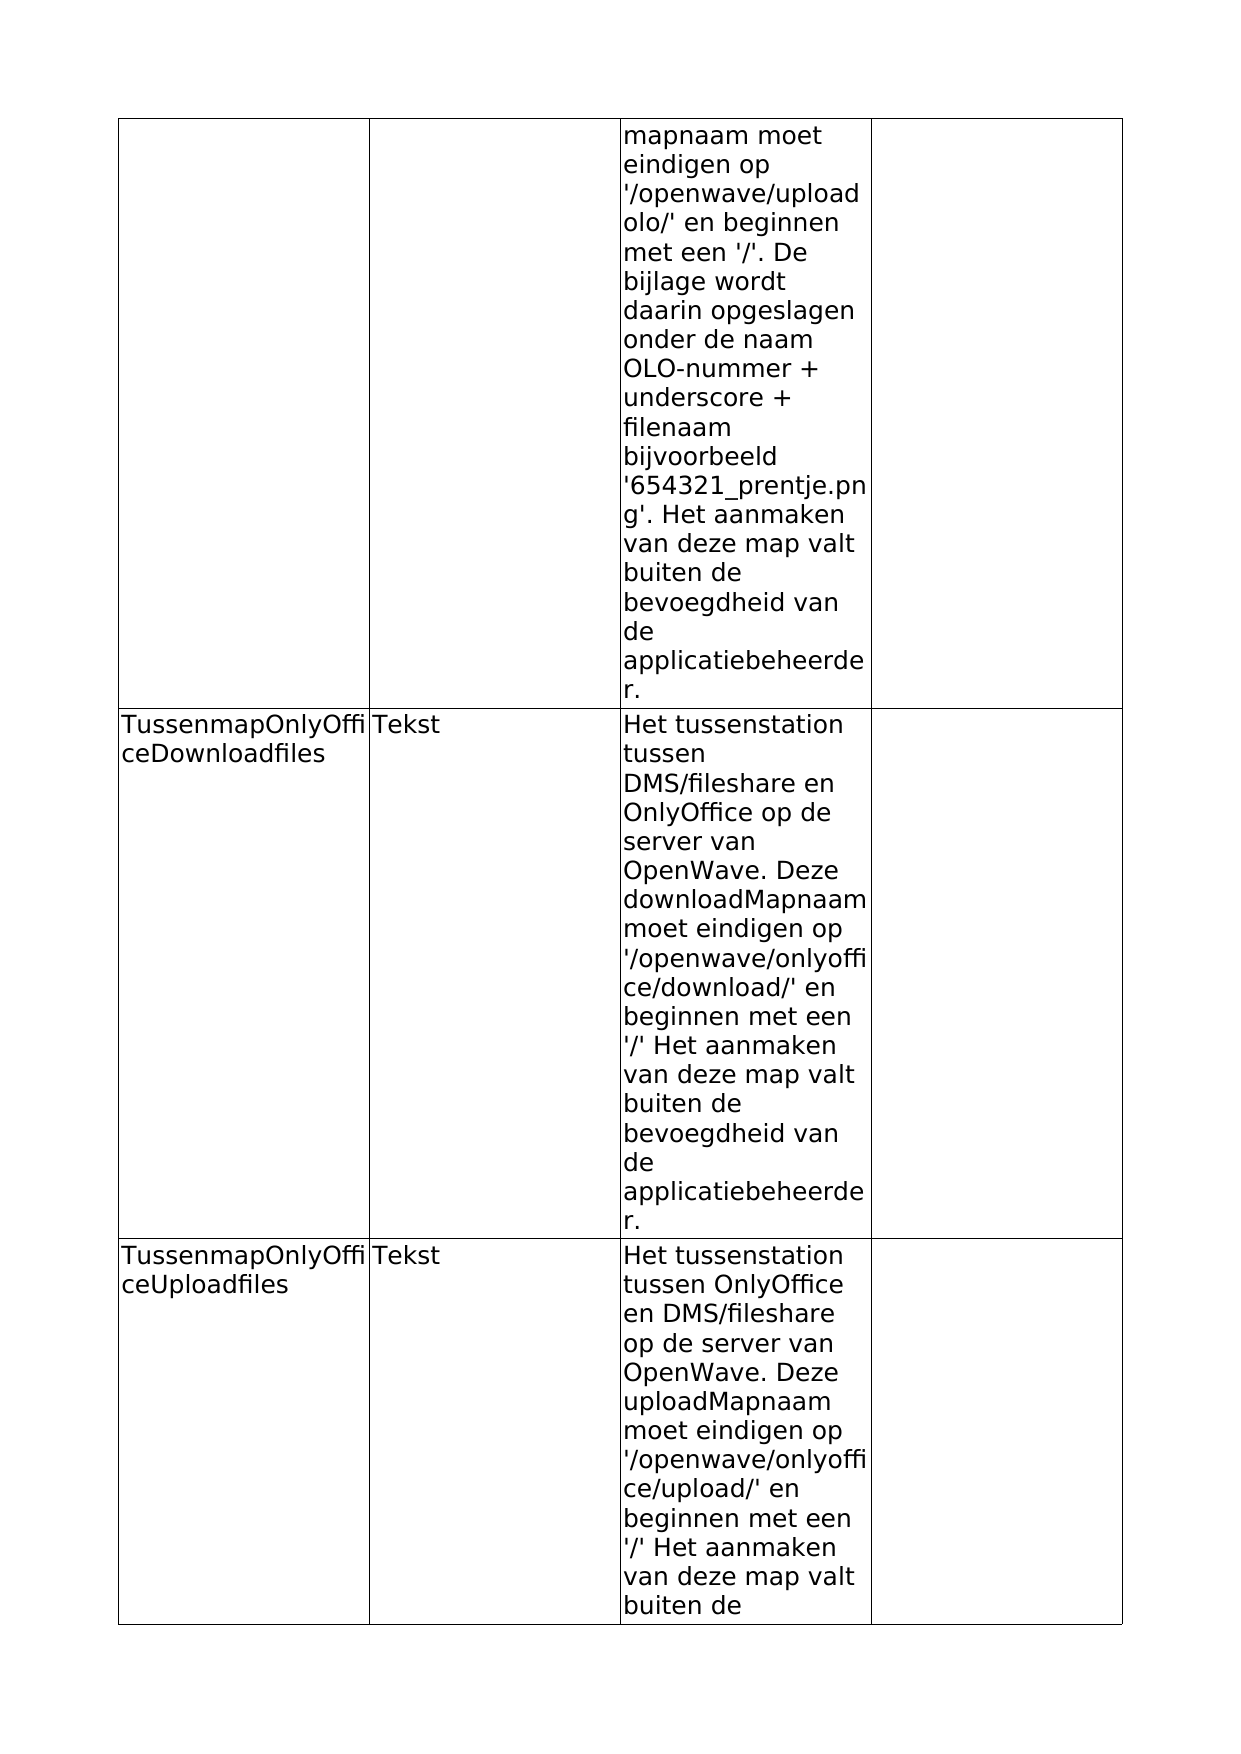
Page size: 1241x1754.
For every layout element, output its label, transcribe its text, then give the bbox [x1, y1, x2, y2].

table_cell TussenmapOnlyOfficeUploadfiles [119, 1239, 369, 1623]
table_cell TussenmapOnlyOfficeDownloadfiles [119, 709, 369, 1238]
table_cell [370, 119, 620, 707]
table_cell [872, 119, 1122, 707]
table_cell [872, 1239, 1122, 1623]
table_cell [872, 709, 1122, 1238]
table_cell Tekst [370, 709, 620, 1238]
table_cell mapnaam moet eindigen op '/openwave/uploadolo/' en beginnen met een '/'. De bijlage wordt daarin opgeslagen onder de naam OLO-nummer + underscore + filenaam bijvoorbeeld '654321_prentje.png'. Het aanmaken van deze map valt buiten de bevoegdheid van de applicatiebeheerder. [621, 119, 871, 707]
table_cell Het tussenstation tussen OnlyOffice en DMS/fileshare op de server van OpenWave. Deze uploadMapnaam moet eindigen op '/openwave/onlyoffice/upload/' en beginnen met een '/' Het aanmaken van deze map valt buiten de [621, 1239, 871, 1623]
table_cell [119, 119, 369, 707]
table_cell Het tussenstation tussen DMS/fileshare en OnlyOffice op de server van OpenWave. Deze downloadMapnaam moet eindigen op '/openwave/onlyoffice/download/' en beginnen met een '/' Het aanmaken van deze map valt buiten de bevoegdheid van de applicatiebeheerder. [621, 709, 871, 1238]
table_cell Tekst [370, 1239, 620, 1623]
